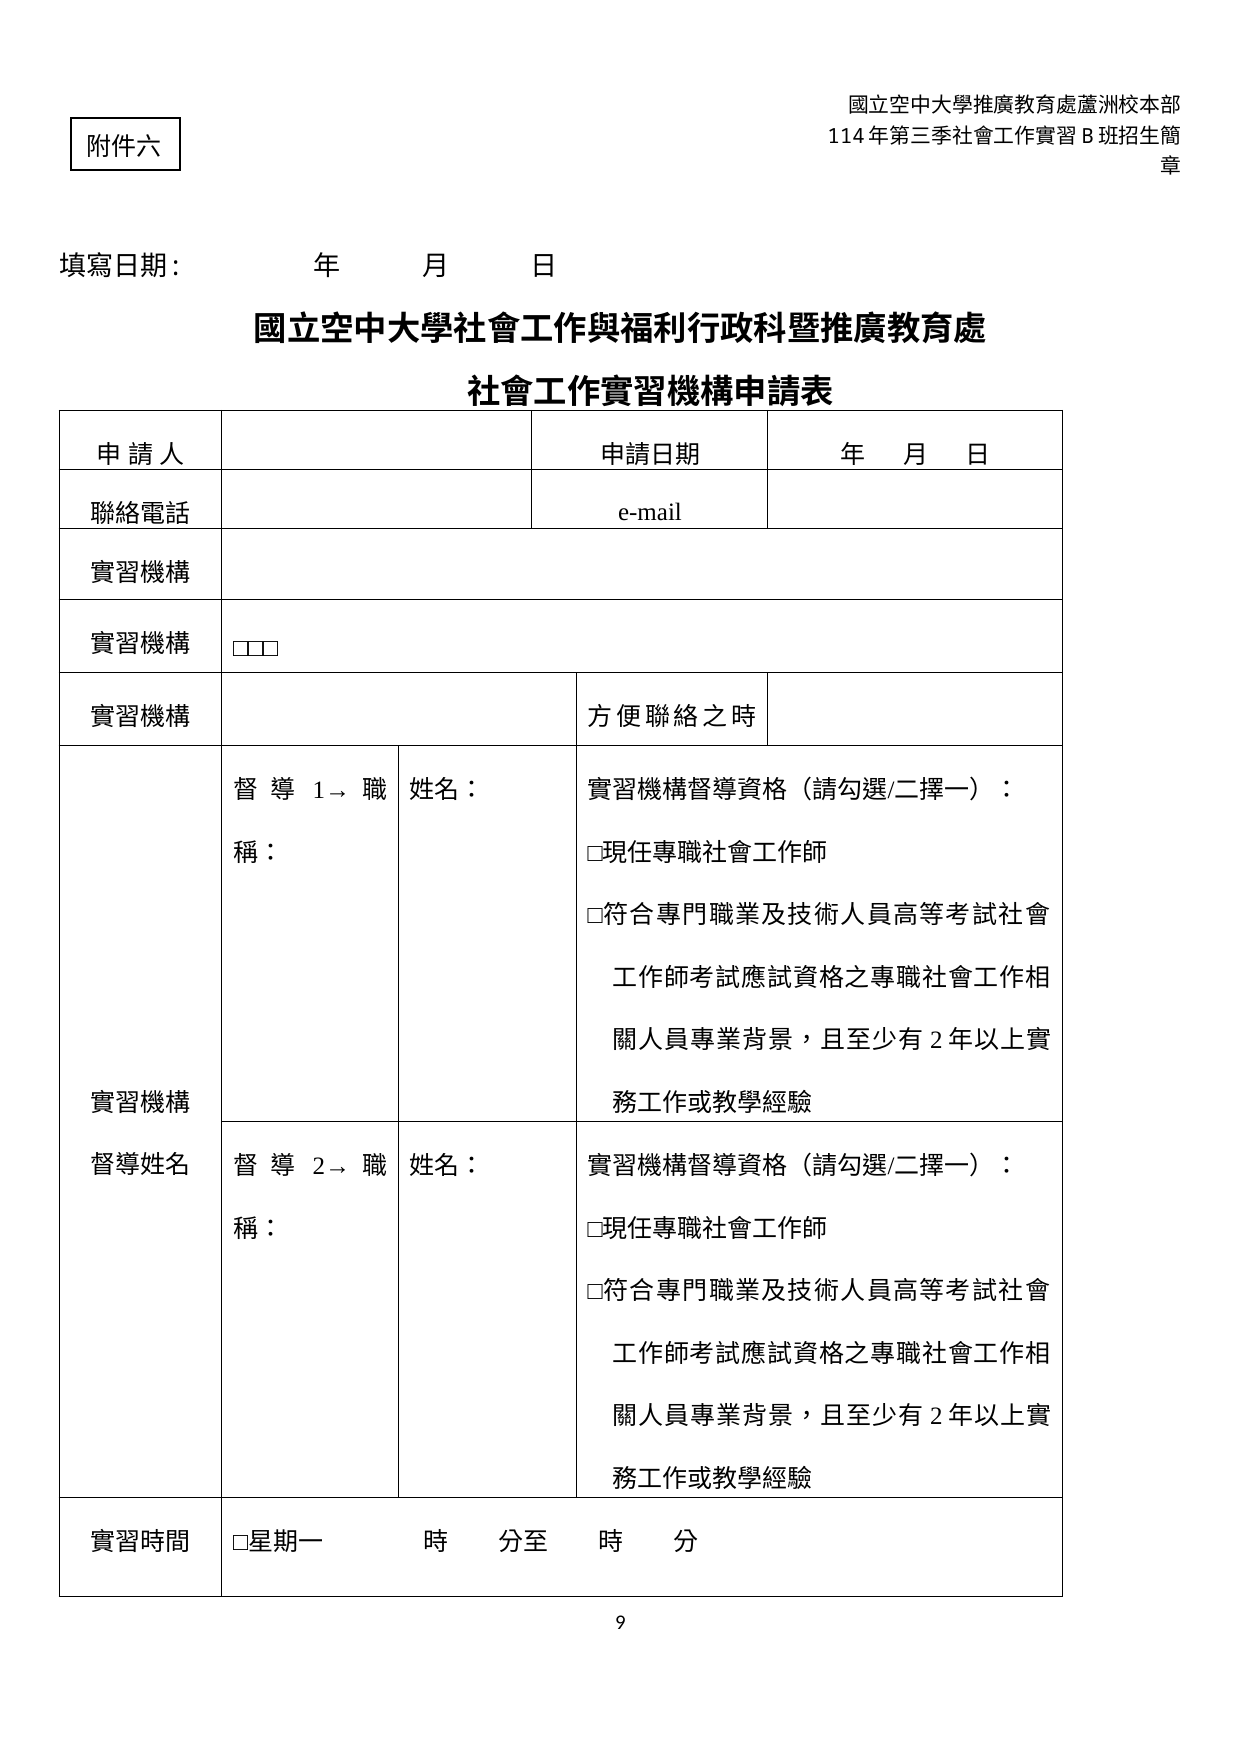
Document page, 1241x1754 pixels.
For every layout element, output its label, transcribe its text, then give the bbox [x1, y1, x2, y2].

table_cell [222, 673, 576, 745]
table_cell [768, 470, 1062, 528]
table_cell 實習機構 全銜 [60, 529, 221, 599]
text 附件六 [86, 126, 164, 162]
table_cell [768, 673, 1062, 745]
table_cell 督導1→職稱： [222, 746, 398, 1121]
table_cell 督導2→職稱： [222, 1122, 398, 1497]
table_cell 實習機構 督導姓名 [60, 746, 221, 1497]
table_cell 實習機構 地址 [60, 600, 221, 672]
table_header 申請人 [60, 411, 221, 468]
table_header 年 月 日 [768, 411, 1062, 468]
table_cell □星期一 時 分至 時 分 [222, 1498, 1062, 1596]
table_cell 實習機構督導資格（請勾選/二擇一）： □現任專職社會工作師 □符合專門職業及技術人員高等考試社會工作師考試應試資格之專職社會工作相關人員專業背景，且至少有2年以上實務工作或教學經驗 [577, 1122, 1062, 1497]
table_cell 姓名： [399, 746, 576, 1121]
table_cell 姓名： [399, 1122, 576, 1497]
table_cell e‐mail [532, 470, 767, 528]
table_cell [222, 529, 1062, 599]
table_cell 實習機構 電話 [60, 673, 221, 745]
table_cell [222, 470, 531, 528]
text 國立空中大學社會工作與福利行政科暨推廣教育處 社會工作實習機構申請表 [59, 285, 1181, 410]
table_cell 實習時間 [60, 1498, 221, 1596]
table_cell □□□ [222, 600, 1062, 672]
table_header 申請日期 [532, 411, 767, 468]
table_header [222, 411, 531, 468]
text [72, 119, 179, 169]
table_cell 聯絡電話 [60, 470, 221, 528]
table_cell 實習機構督導資格（請勾選/二擇一）： □現任專職社會工作師 □符合專門職業及技術人員高等考試社會工作師考試應試資格之專職社會工作相關人員專業背景，且至少有2年以上實務工作或教學經驗 [577, 746, 1062, 1121]
table_cell 方便聯絡之時段 [577, 673, 767, 745]
text 填寫日期: 年 月 日 [59, 222, 1231, 285]
